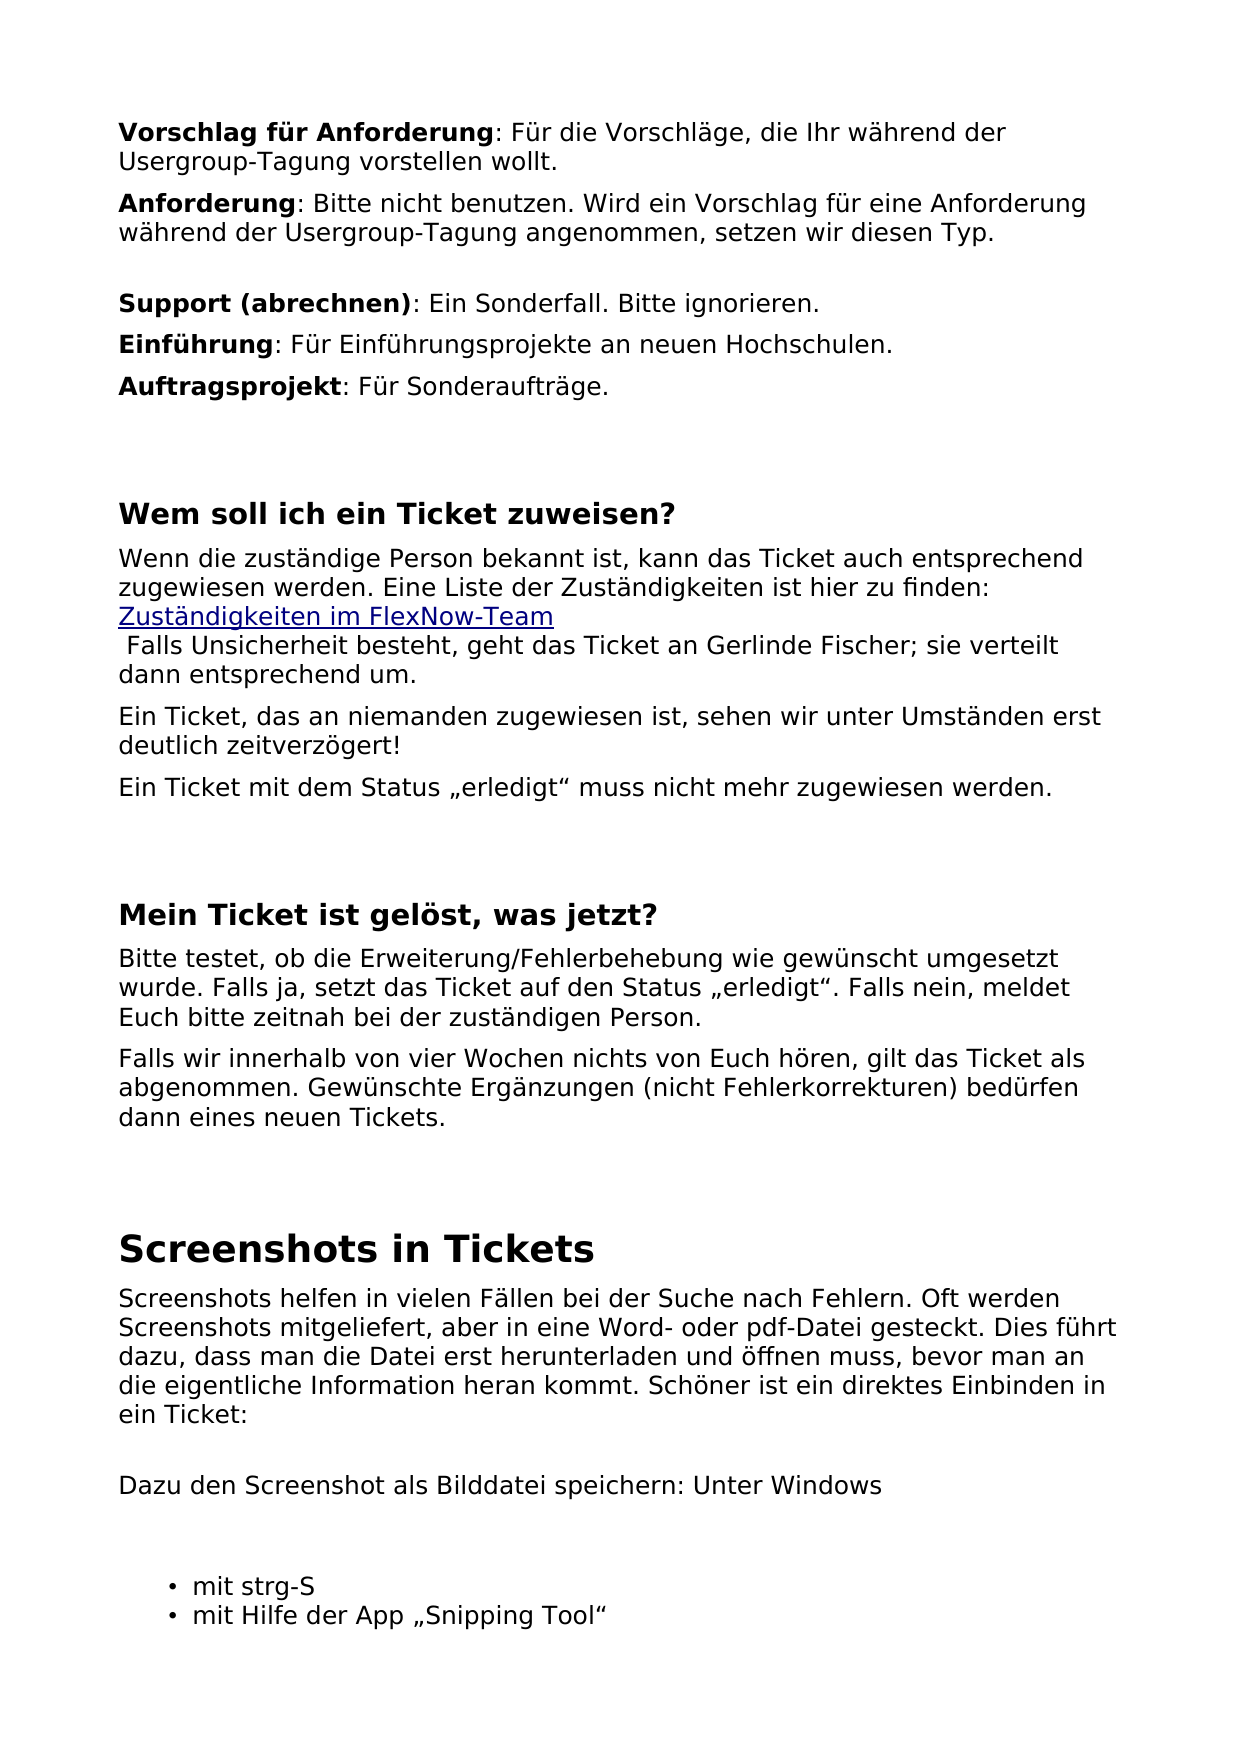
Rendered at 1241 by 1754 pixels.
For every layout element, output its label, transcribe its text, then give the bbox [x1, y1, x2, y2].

text Vorschlag für Anforderung: Für die Vorschläge, die Ihr während der Usergroup-Tagung vorstellen wollt. [118, 118, 1122, 176]
text Auftragsprojekt: Für Sonderaufträge. [118, 372, 1122, 460]
text Einführung: Für Einführungsprojekte an neuen Hochschulen. [118, 331, 1122, 360]
list mit Hilfe der App „Snipping Tool“ [177, 1601, 1122, 1630]
subtitle Wem soll ich ein Ticket zuweisen? [118, 497, 1122, 531]
subtitle Screenshots in Tickets [118, 1228, 1122, 1271]
text Screenshots helfen in vielen Fällen bei der Suche nach Fehlern. Oft werden Screenshots mitgeliefert, aber in eine Word- oder pdf-Datei gesteckt. Dies führt dazu, dass man die Datei erst herunterladen und öffnen muss, bevor man an die eigentliche Information heran kommt. Schöner ist ein direktes Einbinden in ein Ticket: [118, 1284, 1122, 1459]
text Ein Ticket, das an niemanden zugewiesen ist, sehen wir unter Umständen erst deutlich zeitverzögert! [118, 702, 1122, 760]
text Anforderung: Bitte nicht benutzen. Wird ein Vorschlag für eine Anforderung während der Usergroup-Tagung angenommen, setzen wir diesen Typ. [118, 189, 1122, 276]
subtitle Mein Ticket ist gelöst, was jetzt? [118, 898, 1122, 932]
text Dazu den Screenshot als Bilddatei speichern: Unter Windows [118, 1471, 1122, 1530]
text Bitte testet, ob die Erweiterung/Fehlerbehebung wie gewünscht umgesetzt wurde. Falls ja, setzt das Ticket auf den Status „erledigt“. Falls nein, meldet Euch bitte zeitnah bei der zuständigen Person. [118, 944, 1122, 1032]
text Falls wir innerhalb von vier Wochen nichts von Euch hören, gilt das Ticket als abgenommen. Gewünschte Ergänzungen (nicht Fehlerkorrekturen) bedürfen dann eines neuen Tickets. [118, 1044, 1122, 1190]
text Ein Ticket mit dem Status „erledigt“ muss nicht mehr zugewiesen werden. [118, 773, 1122, 860]
list mit strg-S [177, 1572, 1122, 1601]
text Support (abrechnen): Ein Sonderfall. Bitte ignorieren. [118, 289, 1122, 318]
text Wenn die zuständige Person bekannt ist, kann das Ticket auch entsprechend zugewiesen werden. Eine Liste der Zuständigkeiten ist hier zu finden: Zuständigkeiten im FlexNow-Team Falls Unsicherheit besteht, geht das Ticket an Gerlinde Fischer; sie verteilt dann entsprechend um. [118, 544, 1122, 689]
